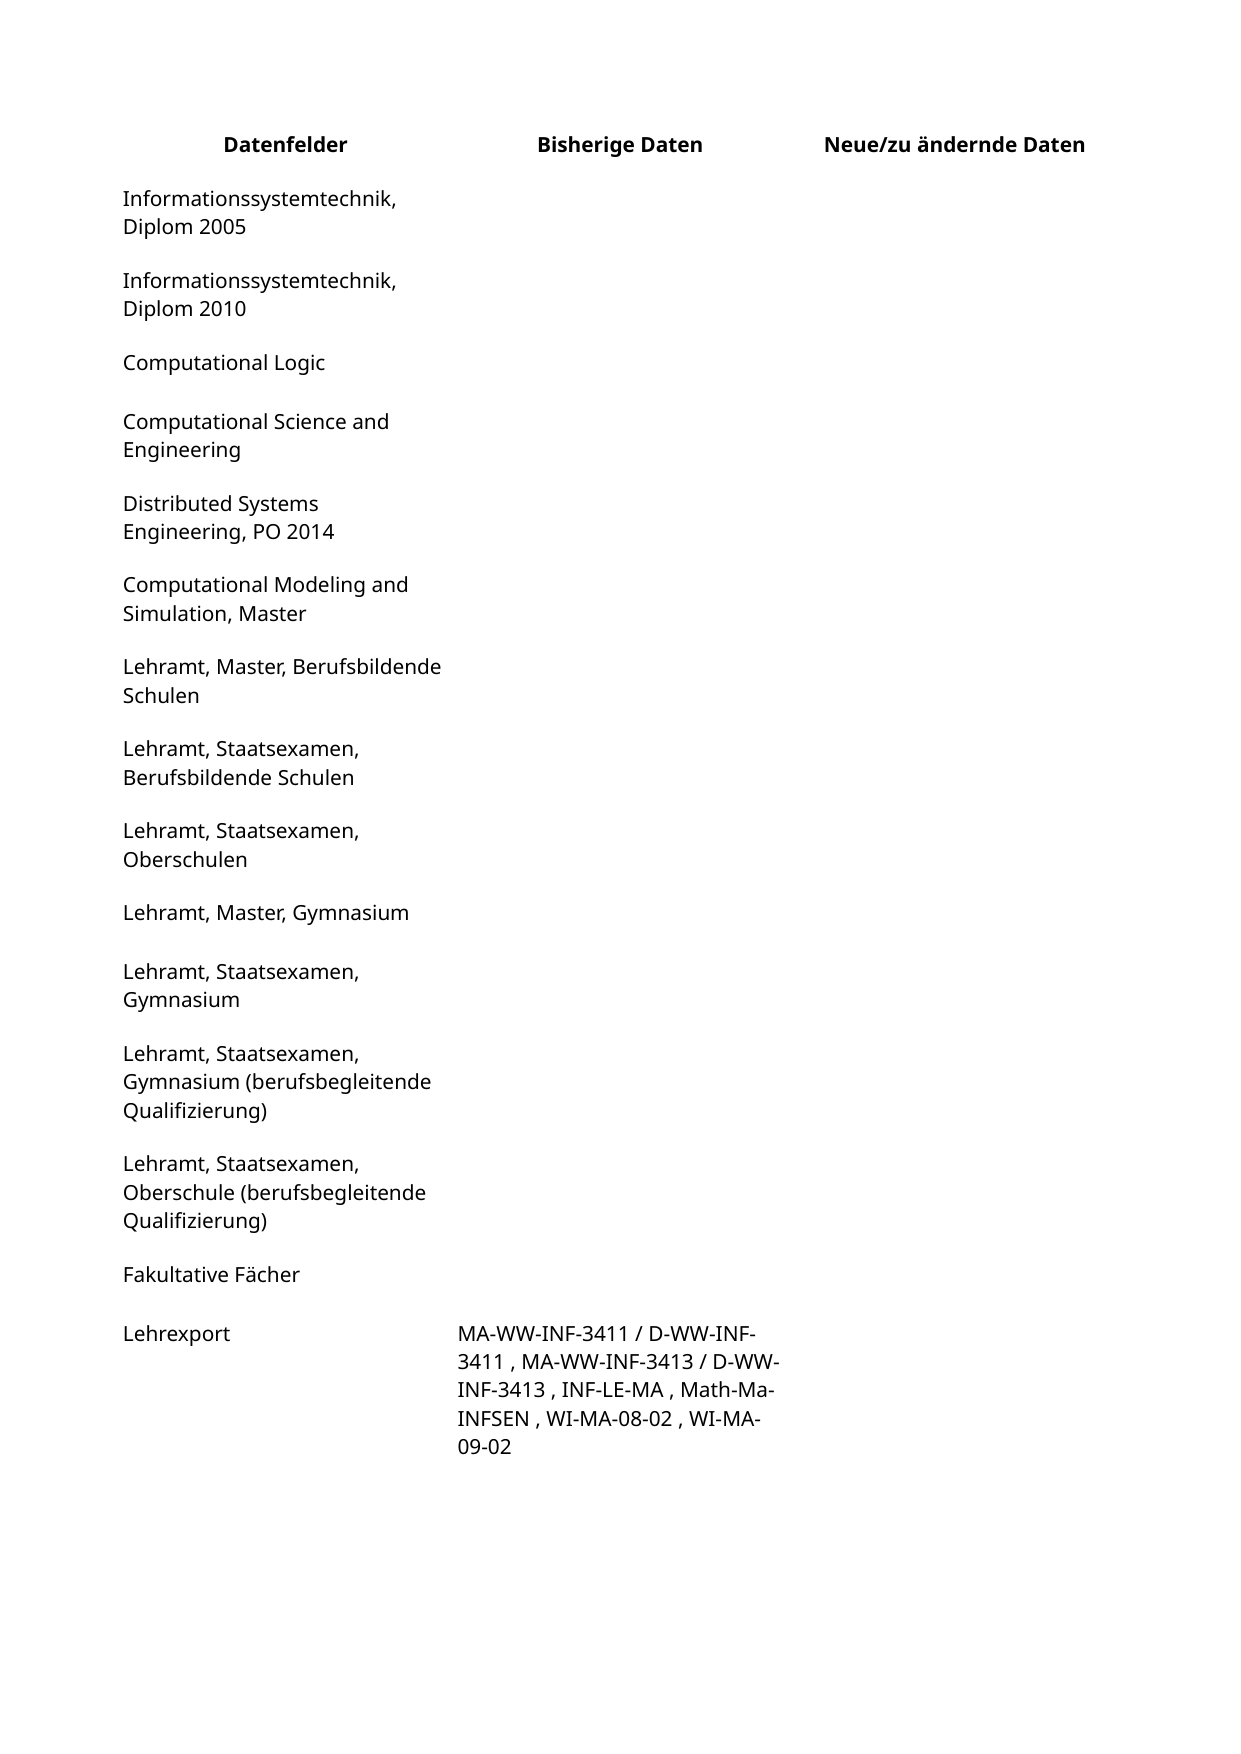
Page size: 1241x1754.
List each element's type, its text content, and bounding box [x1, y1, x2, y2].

table_cell [788, 172, 1122, 253]
table_cell Lehramt, Master, Berufsbildende Schulen [118, 640, 453, 722]
table_cell [453, 804, 787, 886]
table_cell [453, 886, 787, 945]
table_cell [453, 640, 787, 722]
table_cell [788, 254, 1122, 335]
table_cell [788, 1247, 1122, 1306]
table_cell [788, 1137, 1122, 1247]
table_cell [788, 804, 1122, 886]
table_cell Lehramt, Staatsexamen, Oberschule (berufsbegleitende Qualifizierung) [118, 1137, 453, 1247]
table_cell [453, 335, 787, 394]
table_cell [453, 172, 787, 253]
table_cell Lehramt, Staatsexamen, Berufsbildende Schulen [118, 722, 453, 804]
table_header Bisherige Daten [453, 118, 787, 172]
table_cell [788, 945, 1122, 1027]
table_cell Lehrexport [118, 1306, 453, 1473]
table_cell [788, 335, 1122, 394]
table_cell [453, 254, 787, 335]
table_cell [453, 1247, 787, 1306]
table_cell [788, 640, 1122, 722]
table_cell [788, 722, 1122, 804]
table_cell Informationssystemtechnik, Diplom 2005 [118, 172, 453, 253]
table_cell [788, 476, 1122, 558]
table_cell Lehramt, Master, Gymnasium [118, 886, 453, 945]
table_cell Lehramt, Staatsexamen, Gymnasium [118, 945, 453, 1027]
table_cell Computational Science and Engineering [118, 394, 453, 476]
table_header Datenfelder [118, 118, 453, 172]
table_cell [453, 1027, 787, 1137]
table_cell [453, 476, 787, 558]
table_cell [453, 945, 787, 1027]
table_cell MA-WW-INF-3411 / D-WW-INF-3411 , MA-WW-INF-3413 / D-WW-INF-3413 , INF-LE-MA , Math-Ma-INFSEN , WI-MA-08-02 , WI-MA-09-02 [453, 1306, 787, 1473]
table_cell [788, 394, 1122, 476]
table_cell Lehramt, Staatsexamen, Gymnasium (berufsbegleitende Qualifizierung) [118, 1027, 453, 1137]
table_cell [788, 886, 1122, 945]
table_cell Computational Modeling and Simulation, Master [118, 558, 453, 640]
table_cell Computational Logic [118, 335, 453, 394]
table_header Neue/zu ändernde Daten [788, 118, 1122, 172]
table_cell Informationssystemtechnik, Diplom 2010 [118, 254, 453, 335]
table_cell [453, 558, 787, 640]
table_cell Lehramt, Staatsexamen, Oberschulen [118, 804, 453, 886]
table_cell [788, 1306, 1122, 1473]
table_cell [453, 1137, 787, 1247]
table_cell [788, 1027, 1122, 1137]
table_cell [788, 558, 1122, 640]
table_cell [453, 394, 787, 476]
table_cell [453, 722, 787, 804]
table_cell Distributed Systems Engineering, PO 2014 [118, 476, 453, 558]
table_cell Fakultative Fächer [118, 1247, 453, 1306]
